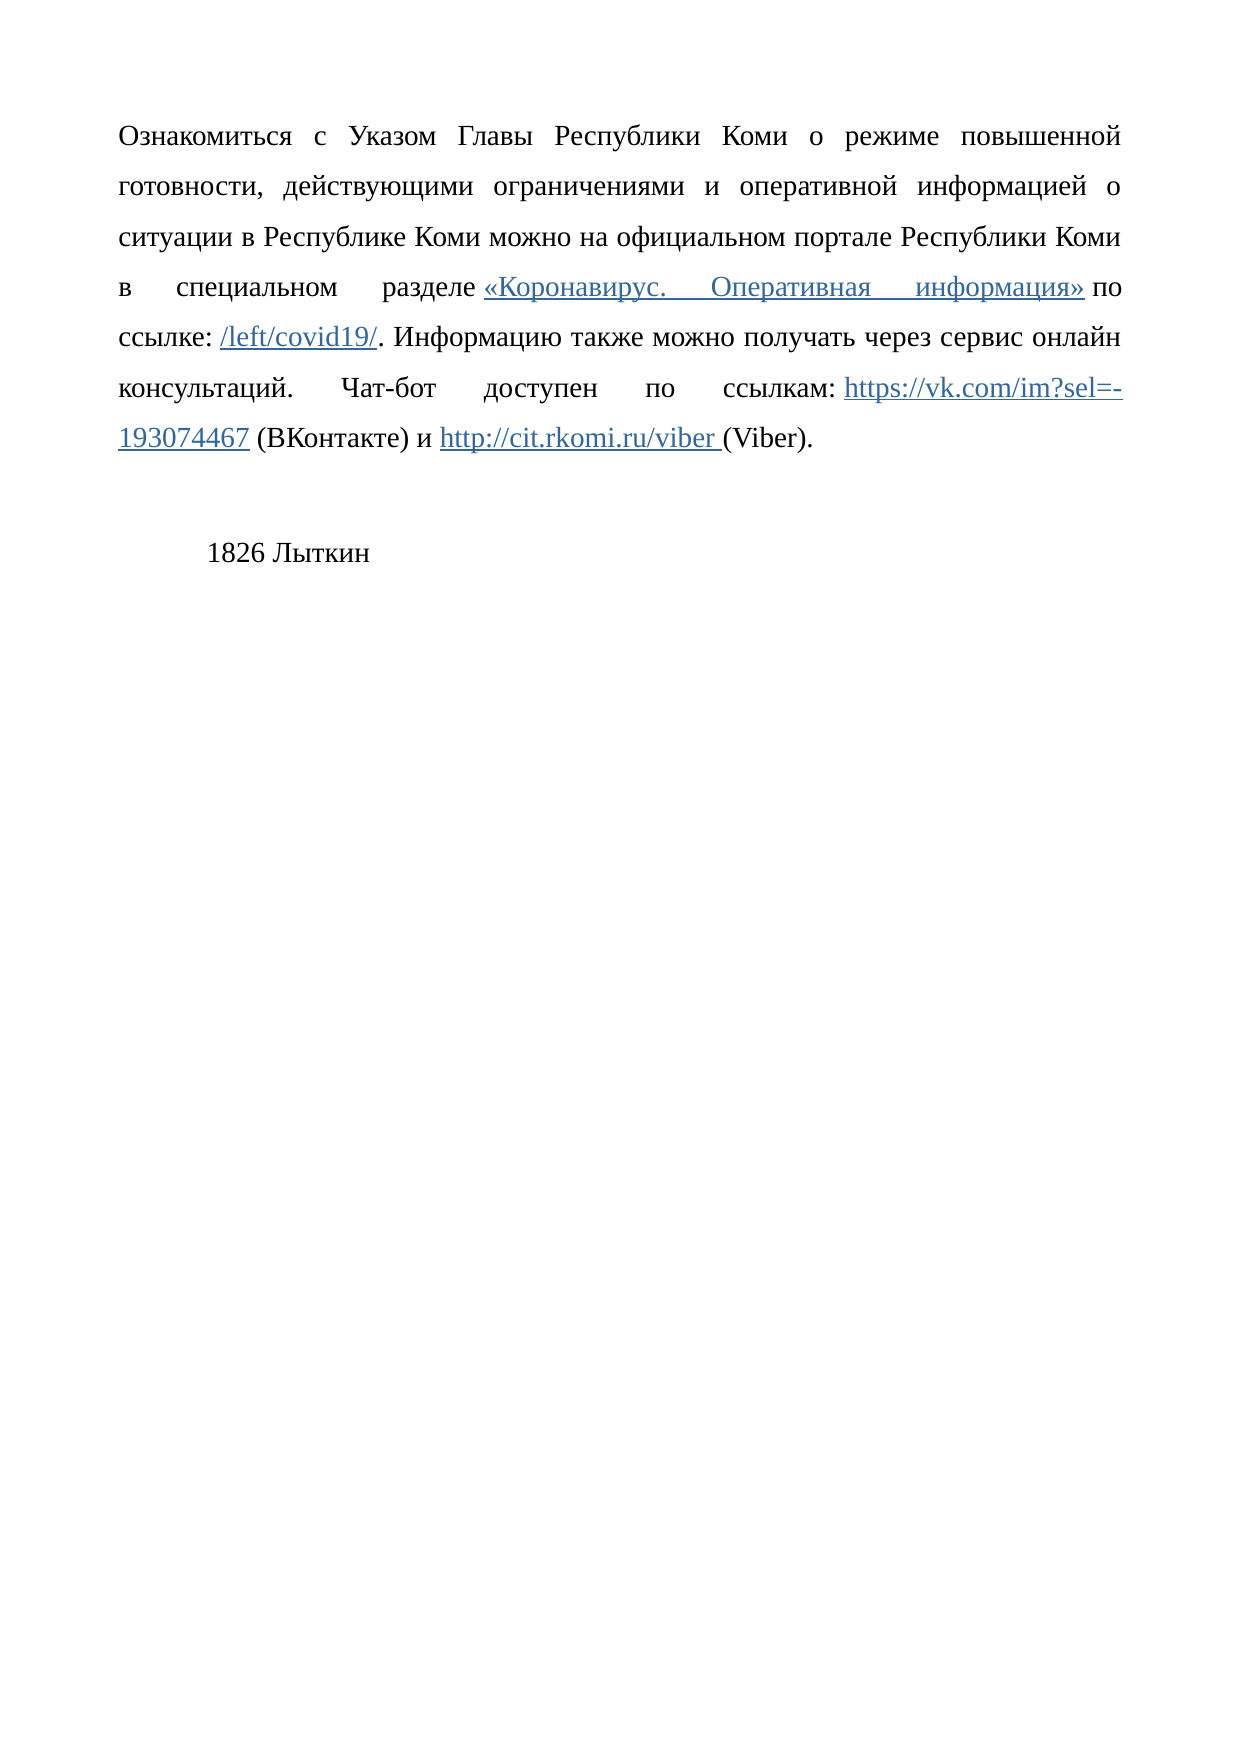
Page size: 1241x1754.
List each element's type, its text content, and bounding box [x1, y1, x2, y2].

text 1826 Лыткин [118, 535, 1122, 569]
text Ознакомиться с Указом Главы Республики Коми о режиме повышенной готовности, действующими ограничениями и оперативной информацией о ситуации в Республике Коми можно на официальном портале Республики Коми в специальном разделе «Коронавирус. Оперативная информация» по ссылке: /left/covid19/. Информацию также можно получать через сервис онлайн консультаций. Чат-бот доступен по ссылкам: https://vk.com/im?sel=-193074467 (ВКонтакте) и http://cit.rkomi.ru/viber (Viber). [118, 118, 1122, 453]
